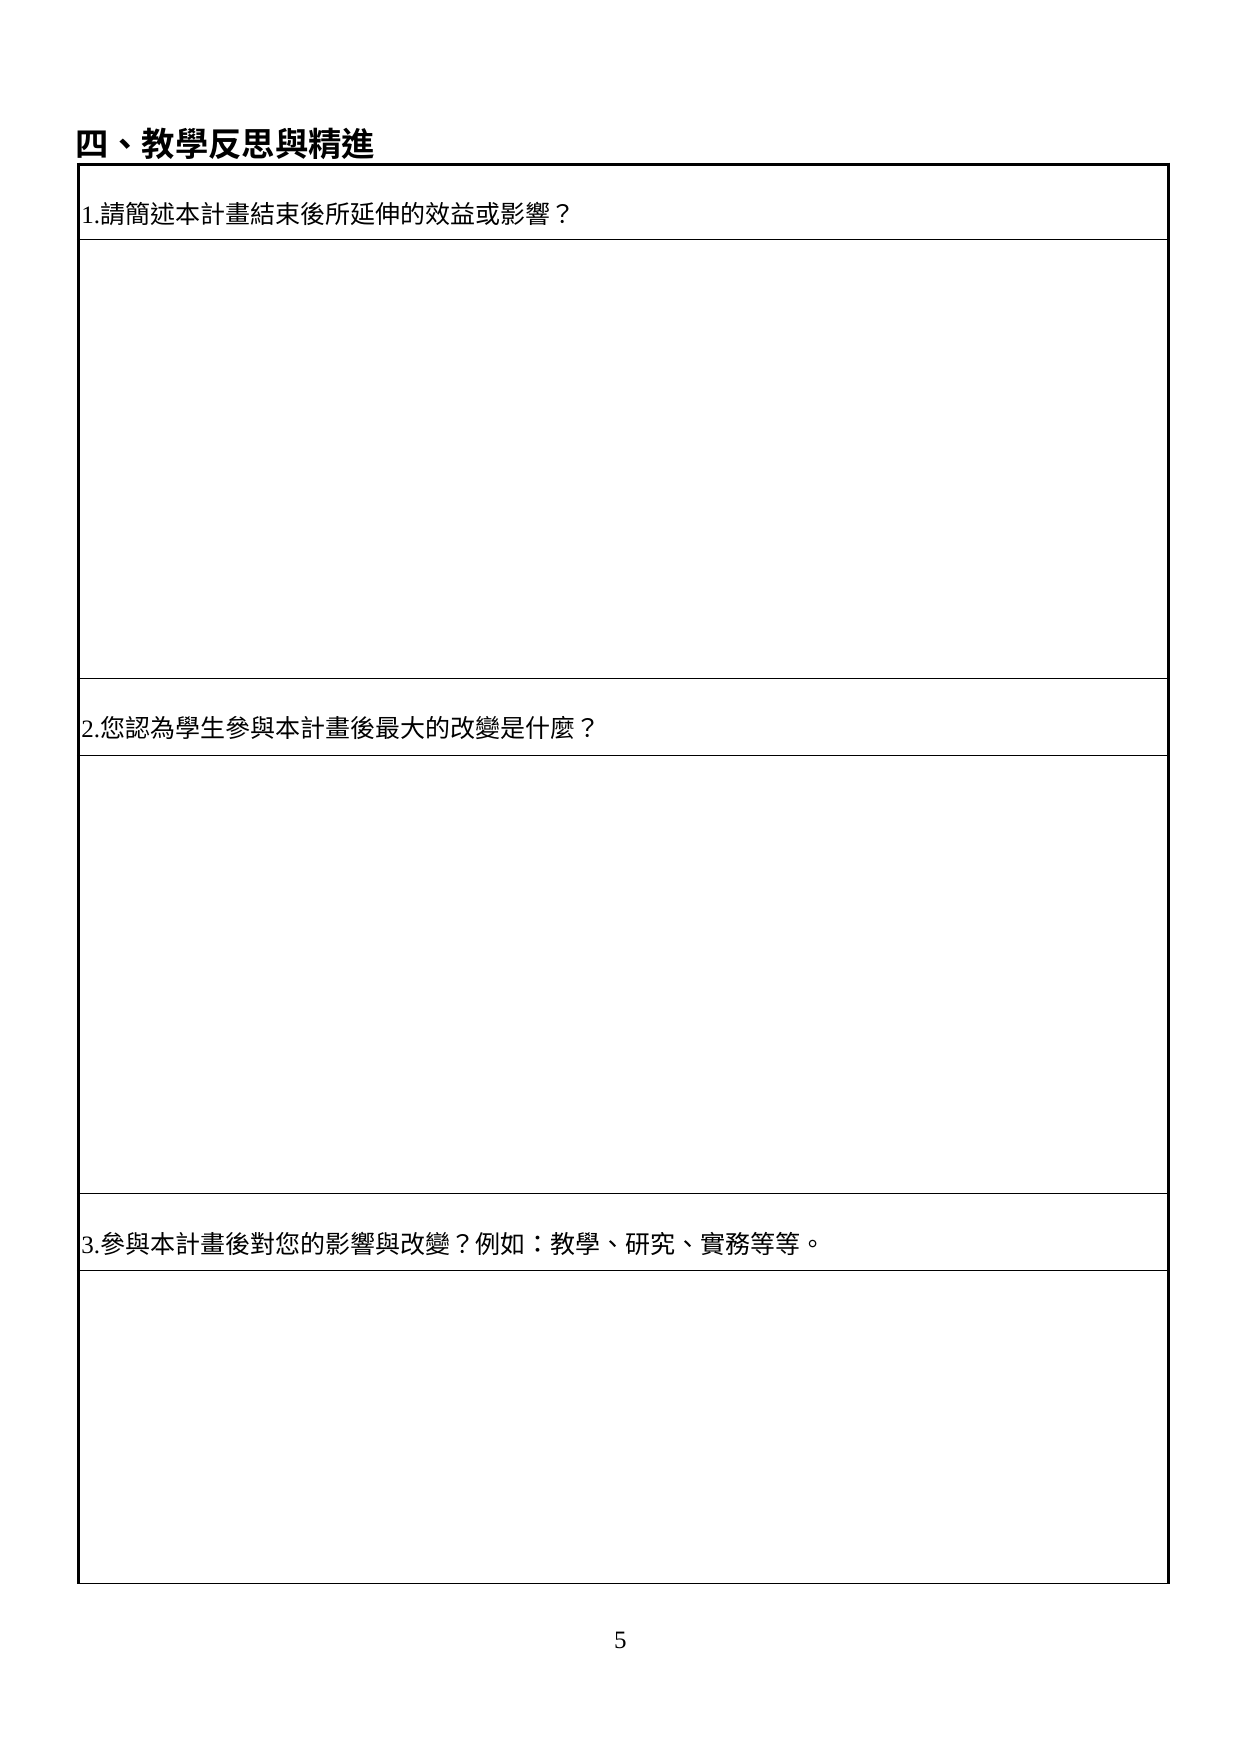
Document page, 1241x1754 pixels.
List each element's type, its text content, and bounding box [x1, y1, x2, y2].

table_cell 3.參與本計畫後對您的影響與改變？例如：教學、研究、實務等等。 [80, 1194, 1167, 1270]
table_cell [80, 240, 1167, 678]
table_header 1.請簡述本計畫結束後所延伸的效益或影響？ [80, 166, 1167, 239]
table_cell [80, 1271, 1167, 1583]
table_cell 2.您認為學生參與本計畫後最大的改變是什麼？ [80, 679, 1167, 754]
table_cell [80, 756, 1167, 1193]
text 四、教學反思與精進 [75, 100, 1165, 162]
